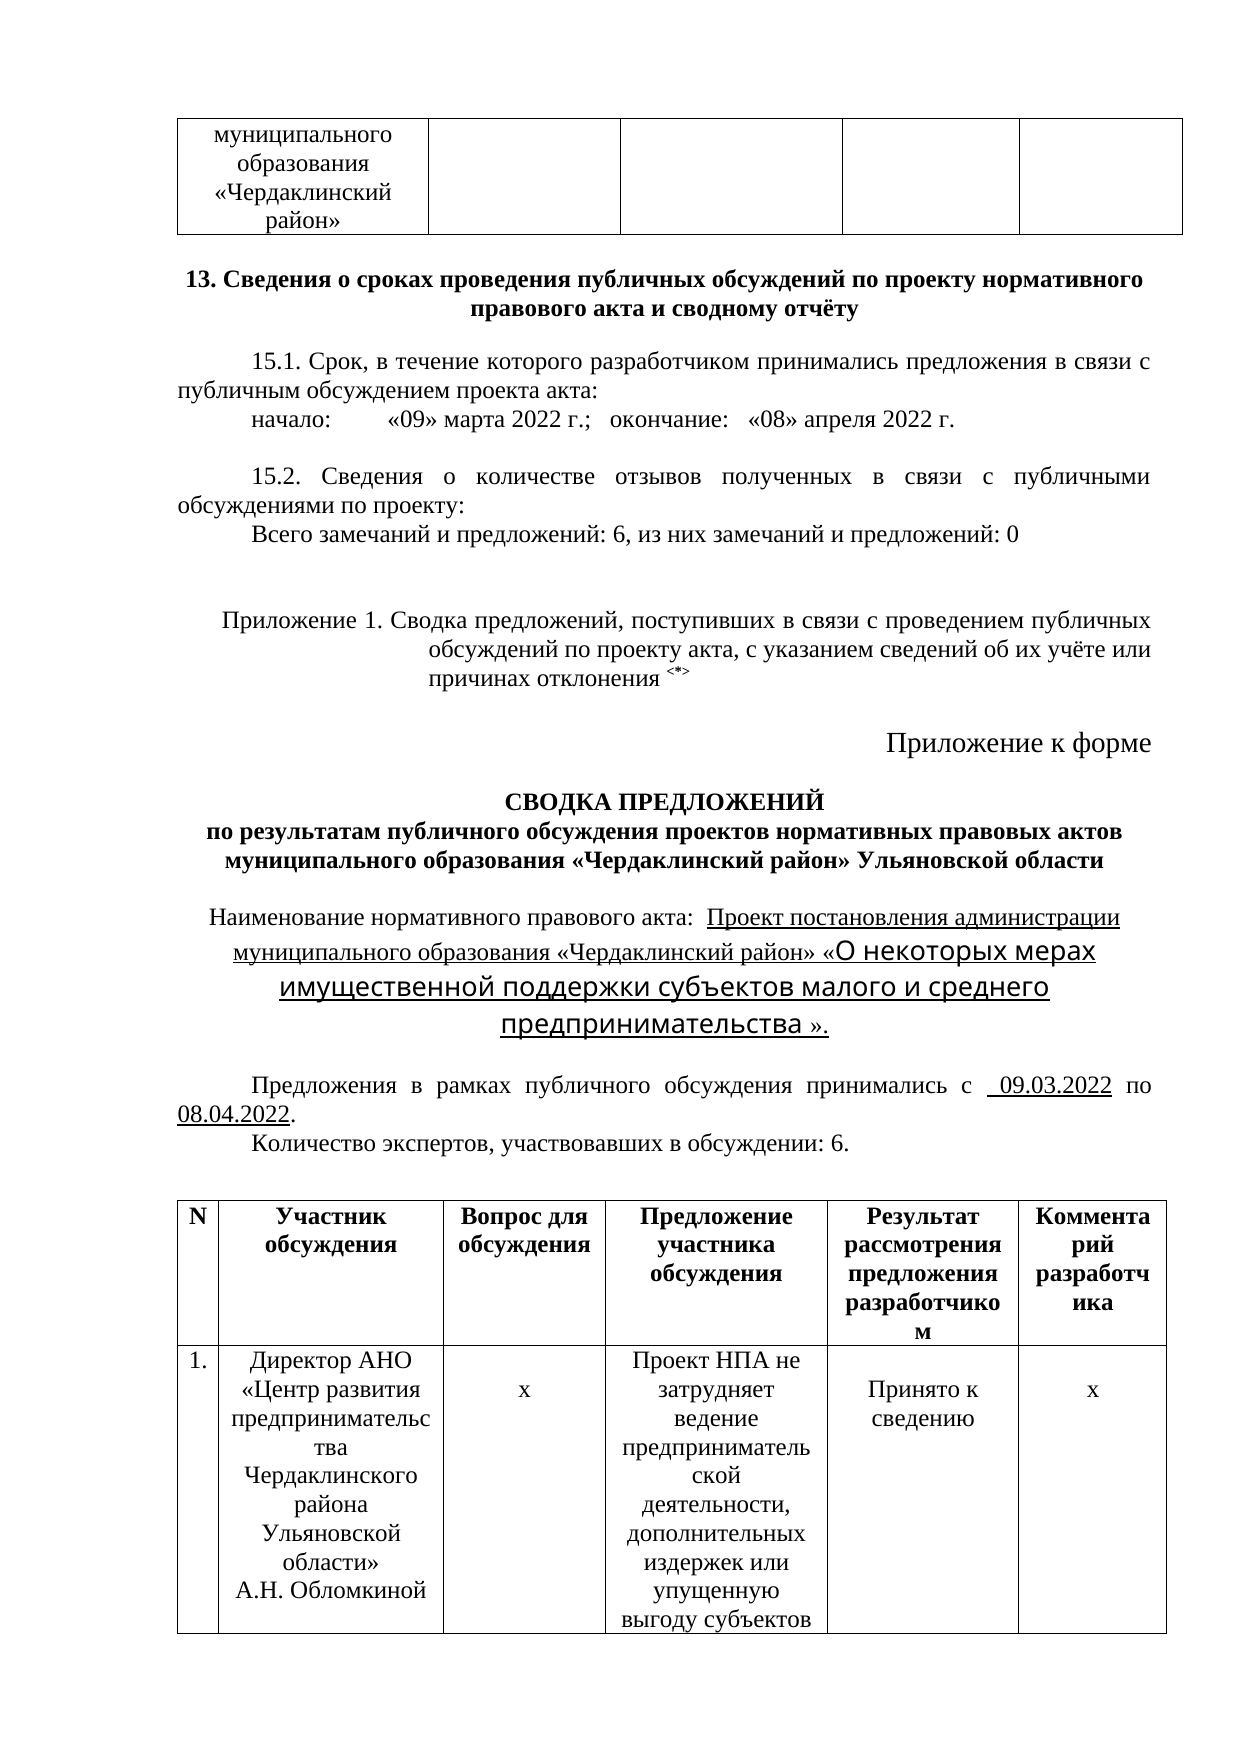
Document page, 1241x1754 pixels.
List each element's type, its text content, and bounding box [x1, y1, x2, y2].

table_cell [621, 119, 842, 234]
text 15.1. Срок, в течение которого разработчиком принимались предложения в связи с публичным обсуждением проекта акта: [177, 346, 1152, 404]
table_cell х [444, 1346, 605, 1633]
table_cell Принято к сведению [828, 1346, 1018, 1633]
text Количество экспертов, участвовавших в обсуждении: 6. [177, 1128, 1152, 1157]
text Предложения в рамках публичного обсуждения принимались с _09.03.2022 по 08.04.2022. [177, 1070, 1152, 1128]
table_header Предложение участника обсуждения [606, 1201, 827, 1344]
text Наименование нормативного правового акта: Проект постановления администрации муниципального образования «Чердаклинский район» «О некоторых мерах имущественной поддержки субъектов малого и среднего предпринимательства ». [177, 902, 1152, 1042]
table_cell х [1019, 1346, 1166, 1633]
table_header Участник обсуждения [219, 1201, 443, 1344]
table_header Результат рассмотрения предложения разработчиком [828, 1201, 1018, 1344]
table_cell 1. [178, 1346, 218, 1633]
table_cell [429, 119, 620, 234]
table_header N [178, 1201, 218, 1344]
text по результатам публичного обсуждения проектов нормативных правовых актов муниципального образования «Чердаклинский район» Ульяновской области [177, 816, 1152, 873]
text СВОДКА ПРЕДЛОЖЕНИЙ [177, 787, 1152, 816]
text Приложение 1. Сводка предложений, поступивших в связи с проведением публичных обсуждений по проекту акта, с указанием сведений об их учёте или причинах отклонения <*> [222, 605, 1152, 691]
table_header Комментарий разработчика [1019, 1201, 1166, 1344]
table_cell муниципального образования «Чердаклинский район» [178, 119, 428, 234]
table_cell - [1020, 119, 1182, 234]
title Приложение к форме [177, 725, 1152, 758]
table_cell [843, 119, 1019, 234]
text Всего замечаний и предложений: 6, из них замечаний и предложений: 0 [177, 519, 1152, 548]
text начало: «09» марта 2022 г.; окончание: «08» апреля 2022 г. [177, 404, 1152, 433]
table_header Вопрос для обсуждения [444, 1201, 605, 1344]
table_cell Директор АНО «Центр развития предпринимательства Чердаклинского района Ульяновской области» А.Н. Обломкиной [219, 1346, 443, 1633]
text 15.2. Сведения о количестве отзывов полученных в связи с публичными обсуждениями по проекту: [177, 461, 1152, 519]
table_cell Проект НПА не затрудняет ведение предпринимательской деятельности, дополнительных издержек или упущенную выгоду субъектов [606, 1346, 827, 1633]
text 13. Сведения о сроках проведения публичных обсуждений по проекту нормативного правового акта и сводному отчёту [177, 264, 1152, 321]
